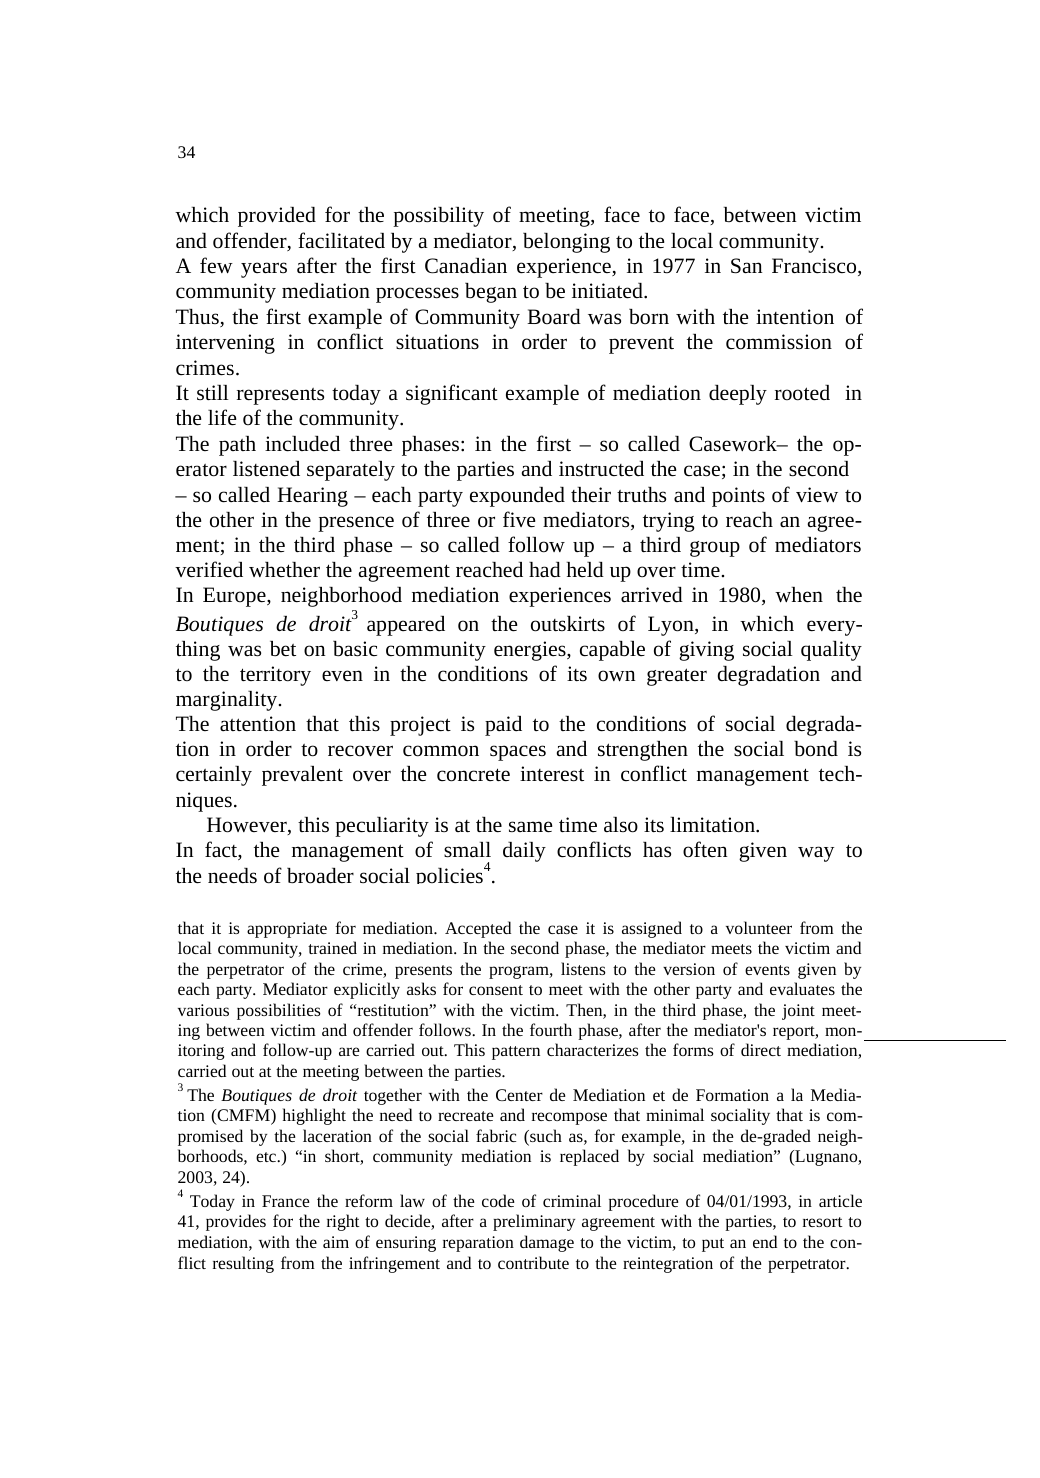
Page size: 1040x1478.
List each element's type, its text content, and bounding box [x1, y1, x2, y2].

text In fact, the management of small daily conflicts has often given way to the needs of broader social policies4. [175, 837, 862, 889]
text However, this peculiarity is at the same time also its limitation. [206, 812, 864, 837]
text The attention that this project is paid to the conditions of social degrada- tion in order to recover common spaces and strengthen the social bond is certainly prevalent over the concrete interest in conflict management tech- niques. [175, 711, 863, 812]
text It still represents today a significant example of mediation deeply rooted in the life of the community. [175, 380, 862, 431]
text which provided for the possibility of meeting, face to face, between victim and offender, facilitated by a mediator, belonging to the local community. [175, 202, 862, 253]
text – so called Hearing – each party expounded their truths and points of view to the other in the presence of three or five mediators, trying to reach an agree- ment; in the third phase – so called follow up – a third group of mediators verified whether the agreement reached had held up over time. [175, 482, 863, 582]
text 3 The Boutiques de droit together with the Center de Mediation et de Formation a la Media- tion (CMFM) highlight the need to recreate and recompose that minimal sociality that is com- promised by the laceration of the social fabric (such as, for example, in the de-graded neigh- borhoods, etc.) “in short, community mediation is replaced by social mediation” (Lugnano, 2003, 24). [177, 1081, 863, 1187]
text A few years after the first Canadian experience, in 1977 in San Francisco, community mediation processes began to be initiated. [175, 253, 863, 304]
text The path included three phases: in the first – so called Casework– the op- erator listened separately to the parties and instructed the case; in the second [175, 431, 863, 481]
text 4 Today in France the reform law of the code of criminal procedure of 04/01/1993, in article 41, provides for the right to decide, after a preliminary agreement with the parties, to resort to mediation, with the aim of ensuring reparation damage to the victim, to put an end to the con- flict resulting from the infringement and to contribute to the reintegration of the perpetrator. [177, 1187, 863, 1273]
text In Europe, neighborhood mediation experiences arrived in 1980, when the Boutiques de droit3 appeared on the outskirts of Lyon, in which every- thing was bet on basic community energies, capable of giving social quality to the territory even in the conditions of its own greater degradation and marginality. [175, 583, 863, 711]
text Thus, the first example of Community Board was born with the intention of intervening in conflict situations in order to prevent the commission of crimes. [175, 304, 863, 380]
text 34 [177, 142, 198, 162]
text that it is appropriate for mediation. Accepted the case it is assigned to a volunteer from the local community, trained in mediation. In the second phase, the mediator meets the victim and the perpetrator of the crime, presents the program, listens to the version of events given by each party. Mediator explicitly asks for consent to meet with the other party and evaluates the various possibilities of “restitution” with the victim. Then, in the third phase, the joint meet- ing between victim and offender follows. In the fourth phase, after the mediator's report, mon- itoring and follow-up are carried out. This pattern characterizes the forms of direct mediation, carried out at the meeting between the parties. [177, 918, 863, 1081]
